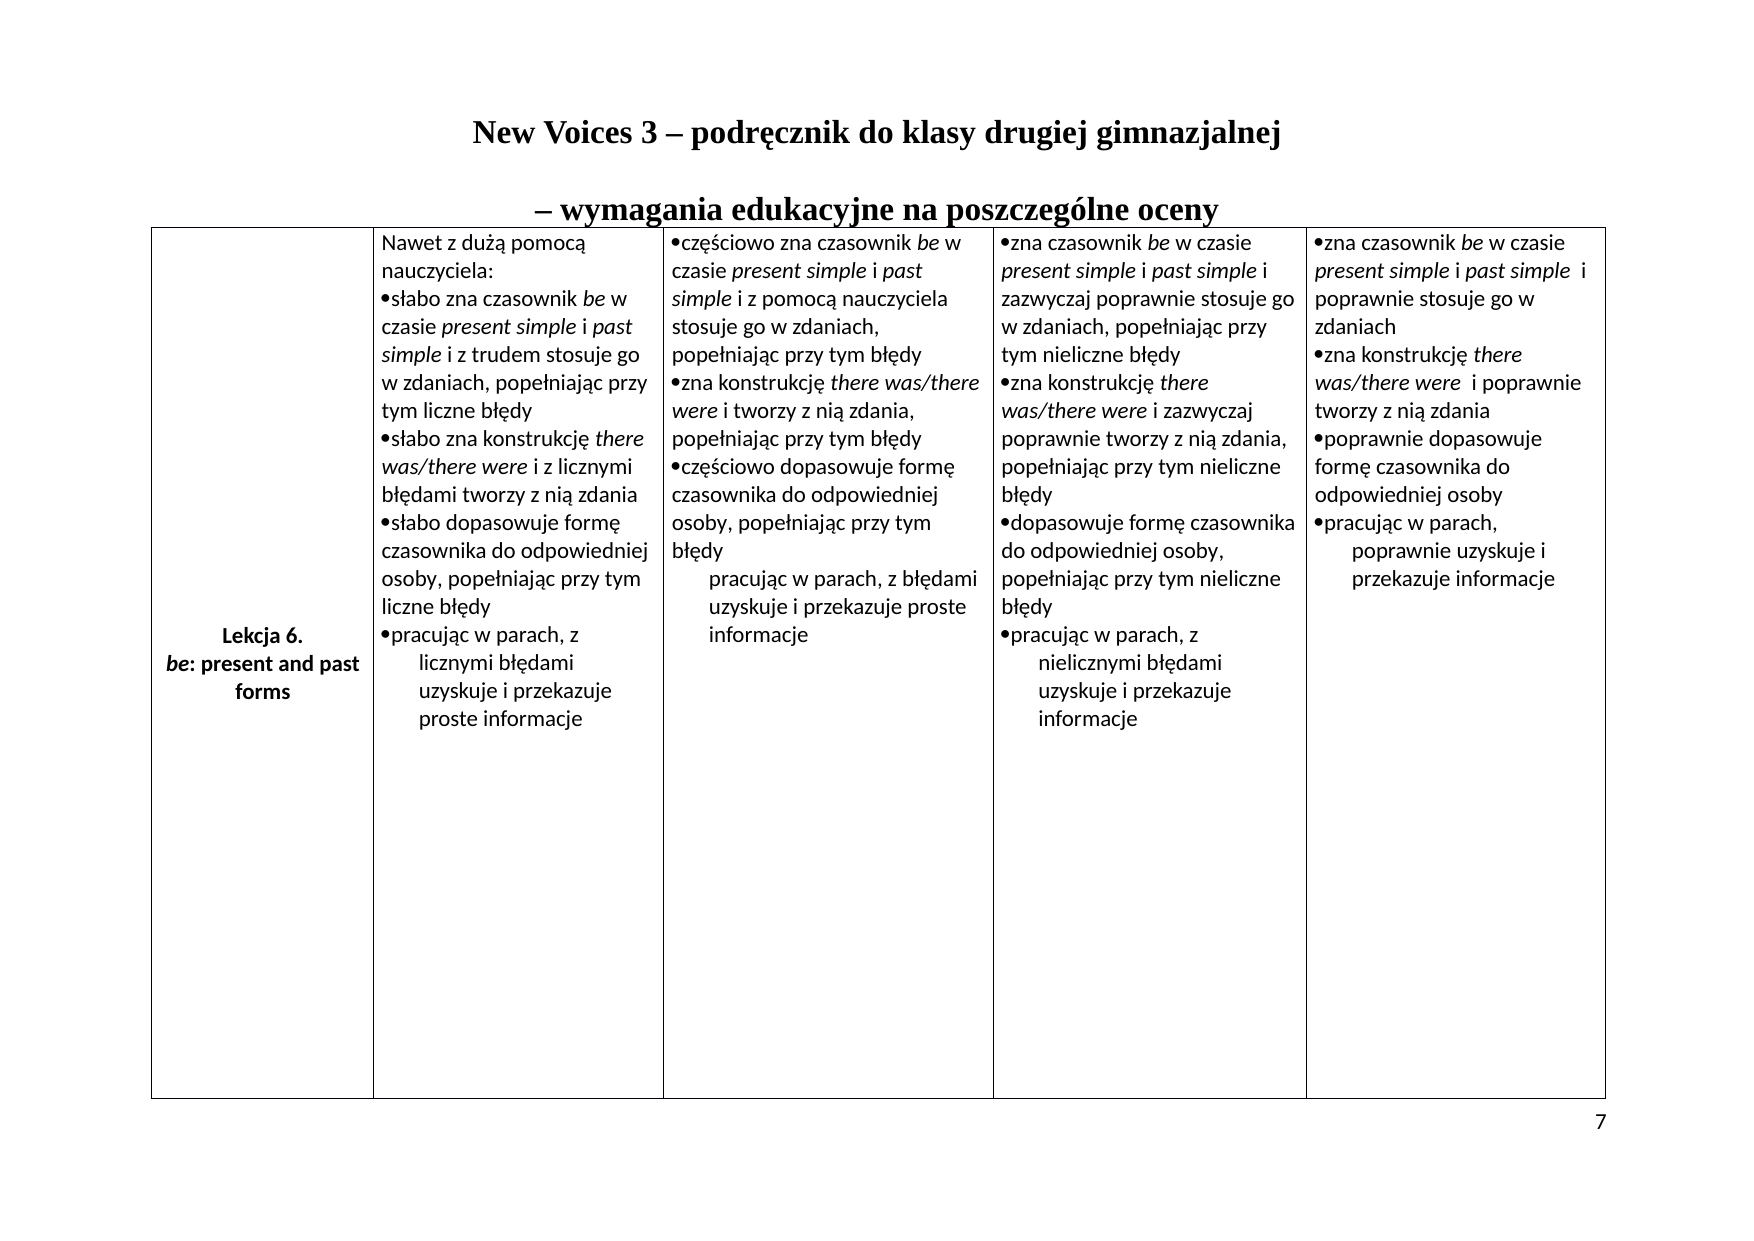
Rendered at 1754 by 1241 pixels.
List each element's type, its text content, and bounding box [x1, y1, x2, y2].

table_cell częściowo zna czasownik be w czasie present simple i past simple i z pomocą nauczyciela stosuje go w zdaniach, popełniając przy tym błędy zna konstrukcję there was/there were i tworzy z nią zdania, popełniając przy tym błędy częściowo dopasowuje formę czasownika do odpowiedniej osoby, popełniając przy tym błędy pracując w parach, z błędami uzyskuje i przekazuje proste informacje [664, 228, 993, 1098]
table_cell Nawet z dużą pomocą nauczyciela: słabo zna czasownik be w czasie present simple i past simple i z trudem stosuje go w zdaniach, popełniając przy tym liczne błędy słabo zna konstrukcję there was/there were i z licznymi błędami tworzy z nią zdania słabo dopasowuje formę czasownika do odpowiedniej osoby, popełniając przy tym liczne błędy pracując w parach, z licznymi błędami uzyskuje i przekazuje proste informacje [374, 228, 663, 1098]
table_cell zna czasownik be w czasie present simple i past simple i poprawnie stosuje go w zdaniach zna konstrukcję there was/there were i poprawnie tworzy z nią zdania poprawnie dopasowuje formę czasownika do odpowiedniej osoby pracując w parach, poprawnie uzyskuje i przekazuje informacje [1307, 228, 1605, 1098]
table_cell Lekcja 6. be: present and past forms [152, 228, 373, 1098]
table_cell zna czasownik be w czasie present simple i past simple i zazwyczaj poprawnie stosuje go w zdaniach, popełniając przy tym nieliczne błędy zna konstrukcję there was/there were i zazwyczaj poprawnie tworzy z nią zdania, popełniając przy tym nieliczne błędy dopasowuje formę czasownika do odpowiedniej osoby, popełniając przy tym nieliczne błędy pracując w parach, z nielicznymi błędami uzyskuje i przekazuje informacje [994, 228, 1306, 1098]
